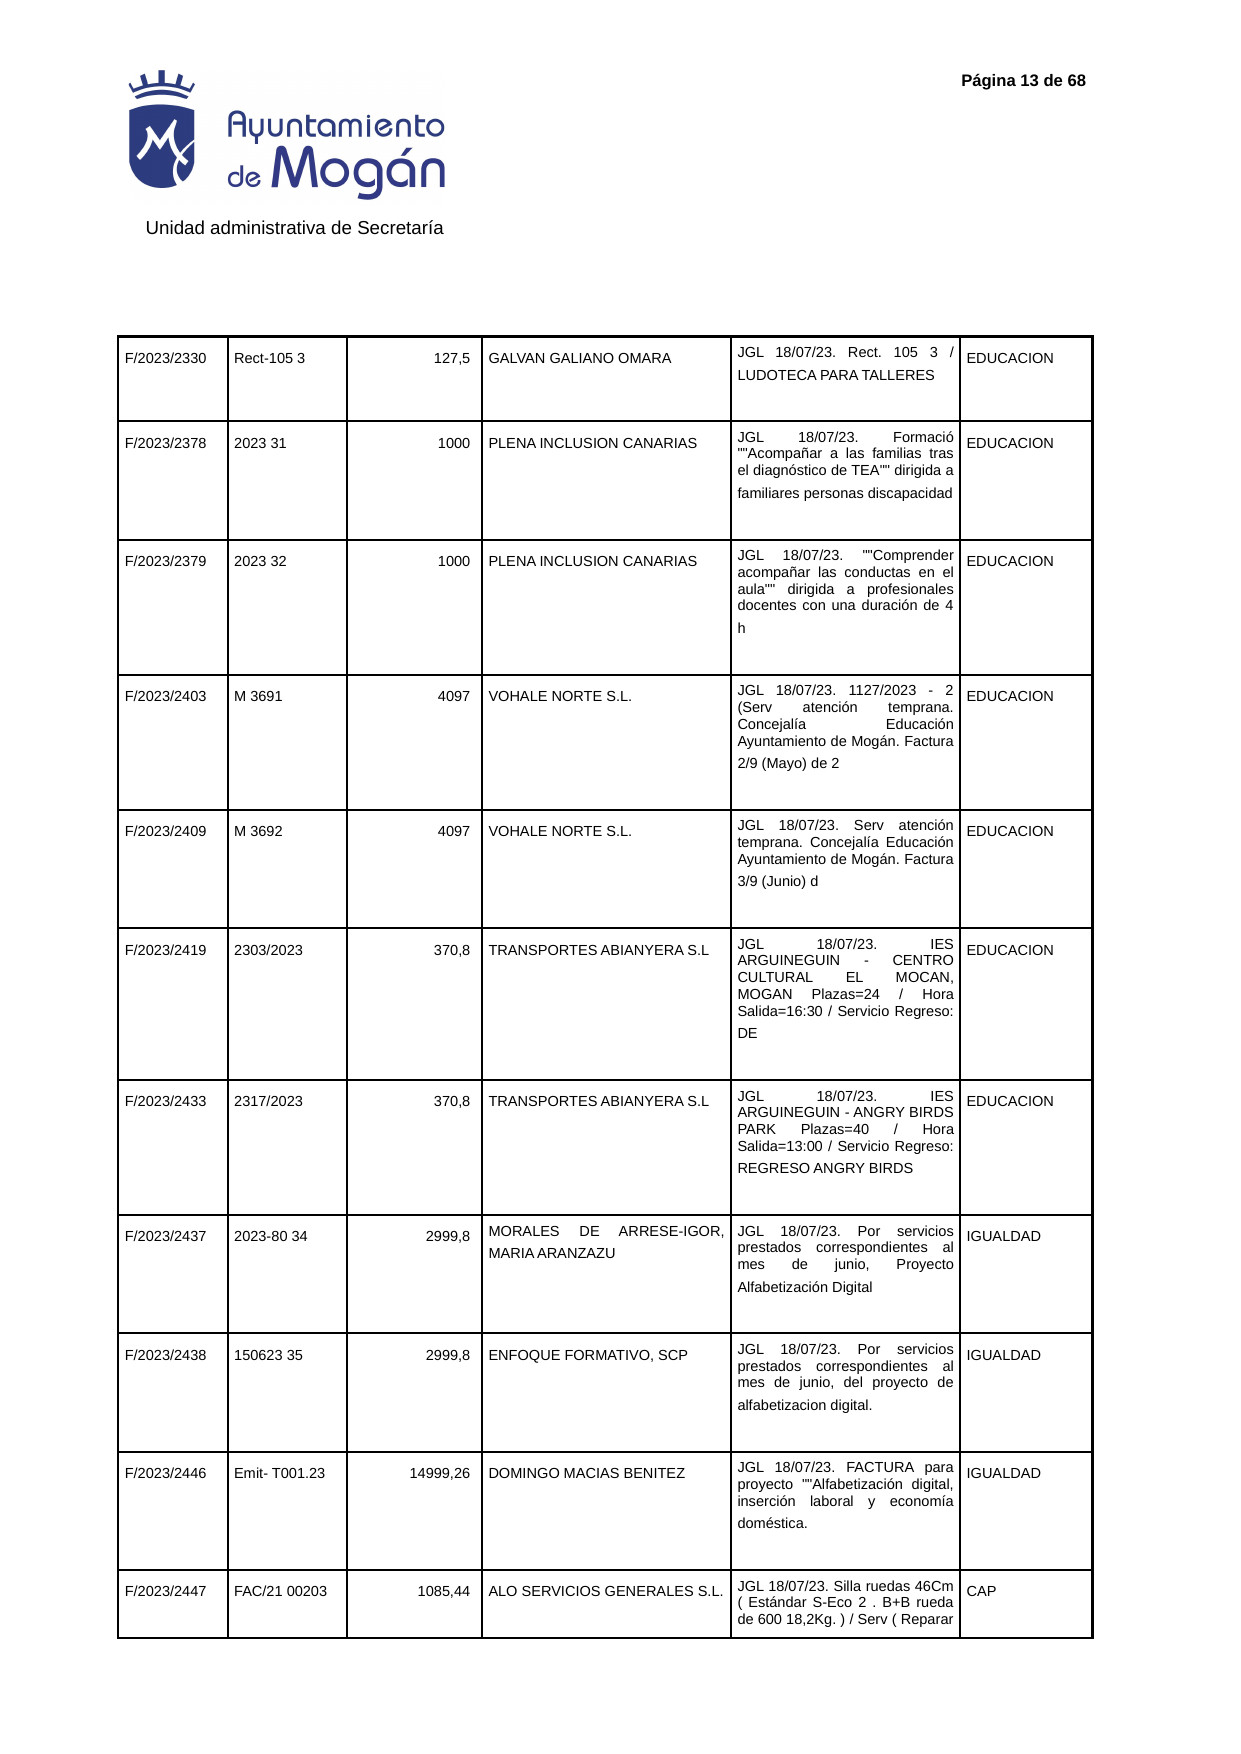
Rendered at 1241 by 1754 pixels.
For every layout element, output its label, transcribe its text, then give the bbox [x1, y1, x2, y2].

table_cell F/2023/2438 [119, 1334, 227, 1451]
table_cell JGL 18/07/23. FACTURA para proyecto ""Alfabetización digital, inserción laboral y economía doméstica. [732, 1453, 959, 1569]
table_cell 1000 [348, 541, 481, 673]
table_cell 2999,8 [348, 1216, 481, 1332]
table_cell EDUCACION [961, 676, 1091, 809]
table_cell F/2023/2433 [119, 1081, 227, 1214]
table_cell JGL 18/07/23. Rect. 105 3 / LUDOTECA PARA TALLERES [732, 338, 959, 420]
table_cell Rect-105 3 [229, 338, 346, 420]
table_cell IGUALDAD [961, 1453, 1091, 1569]
table_cell F/2023/2409 [119, 811, 227, 927]
table_cell 4097 [348, 676, 481, 809]
table_cell JGL 18/07/23. IES ARGUINEGUIN - ANGRY BIRDS PARK Plazas=40 / Hora Salida=13:00 / Servicio Regreso: REGRESO ANGRY BIRDS [732, 1081, 959, 1214]
table_cell 4097 [348, 811, 481, 927]
table_cell ALO SERVICIOS GENERALES S.L. [483, 1571, 730, 1637]
table_cell JGL 18/07/23. 1127/2023 - 2 (Serv atención temprana. Concejalía Educación Ayuntamiento de Mogán. Factura 2/9 (Mayo) de 2 [732, 676, 959, 809]
picture [128, 70, 445, 206]
table_cell JGL 18/07/23. Por servicios prestados correspondientes al mes de junio, Proyecto Alfabetización Digital [732, 1216, 959, 1332]
table_cell JGL 18/07/23. Silla ruedas 46Cm ( Estándar S-Eco 2 . B+B rueda de 600 18,2Kg. ) / Serv ( Reparar [732, 1571, 959, 1637]
table_cell 2303/2023 [229, 929, 346, 1079]
table_cell M 3691 [229, 676, 346, 809]
table_cell JGL 18/07/23. Por servicios prestados correspondientes al mes de junio, del proyecto de alfabetizacion digital. [732, 1334, 959, 1451]
table_cell ENFOQUE FORMATIVO, SCP [483, 1334, 730, 1451]
table_cell F/2023/2446 [119, 1453, 227, 1569]
table_cell TRANSPORTES ABIANYERA S.L [483, 929, 730, 1079]
table_cell 370,8 [348, 929, 481, 1079]
table_cell GALVAN GALIANO OMARA [483, 338, 730, 420]
table_cell 2023-80 34 [229, 1216, 346, 1332]
table_cell FAC/21 00203 [229, 1571, 346, 1637]
table_cell 1000 [348, 422, 481, 538]
table_cell F/2023/2378 [119, 422, 227, 538]
table_cell MORALES DE ARRESE-IGOR, MARIA ARANZAZU [483, 1216, 730, 1332]
table_cell 127,5 [348, 338, 481, 420]
table_cell 1085,44 [348, 1571, 481, 1637]
table_cell TRANSPORTES ABIANYERA S.L [483, 1081, 730, 1214]
table_cell JGL 18/07/23. ""Comprender acompañar las conductas en el aula"" dirigida a profesionales docentes con una duración de 4 h [732, 541, 959, 673]
table_cell JGL 18/07/23. IES ARGUINEGUIN - CENTRO CULTURAL EL MOCAN, MOGAN Plazas=24 / Hora Salida=16:30 / Servicio Regreso: DE [732, 929, 959, 1079]
table_cell 2023 31 [229, 422, 346, 538]
table_cell EDUCACION [961, 1081, 1091, 1214]
table_cell 2317/2023 [229, 1081, 346, 1214]
table_cell F/2023/2419 [119, 929, 227, 1079]
table_cell JGL 18/07/23. Formació ""Acompañar a las familias tras el diagnóstico de TEA"" dirigida a familiares personas discapacidad [732, 422, 959, 538]
table_cell M 3692 [229, 811, 346, 927]
table_cell PLENA INCLUSION CANARIAS [483, 422, 730, 538]
table_cell JGL 18/07/23. Serv atención temprana. Concejalía Educación Ayuntamiento de Mogán. Factura 3/9 (Junio) d [732, 811, 959, 927]
table_cell 370,8 [348, 1081, 481, 1214]
table_cell CAP [961, 1571, 1091, 1637]
table_cell 150623 35 [229, 1334, 346, 1451]
table_cell 14999,26 [348, 1453, 481, 1569]
table_cell IGUALDAD [961, 1334, 1091, 1451]
table_cell F/2023/2447 [119, 1571, 227, 1637]
table_cell F/2023/2437 [119, 1216, 227, 1332]
table_cell EDUCACION [961, 541, 1091, 673]
table_cell EDUCACION [961, 811, 1091, 927]
table_cell 2999,8 [348, 1334, 481, 1451]
table_cell PLENA INCLUSION CANARIAS [483, 541, 730, 673]
table_cell 2023 32 [229, 541, 346, 673]
table_cell Emit- T001.23 [229, 1453, 346, 1569]
table_cell VOHALE NORTE S.L. [483, 811, 730, 927]
table_cell F/2023/2379 [119, 541, 227, 673]
table_cell VOHALE NORTE S.L. [483, 676, 730, 809]
table_cell F/2023/2403 [119, 676, 227, 809]
table_cell DOMINGO MACIAS BENITEZ [483, 1453, 730, 1569]
table_cell EDUCACION [961, 338, 1091, 420]
table_cell F/2023/2330 [119, 338, 227, 420]
table_cell EDUCACION [961, 422, 1091, 538]
table_cell EDUCACION [961, 929, 1091, 1079]
table_cell IGUALDAD [961, 1216, 1091, 1332]
